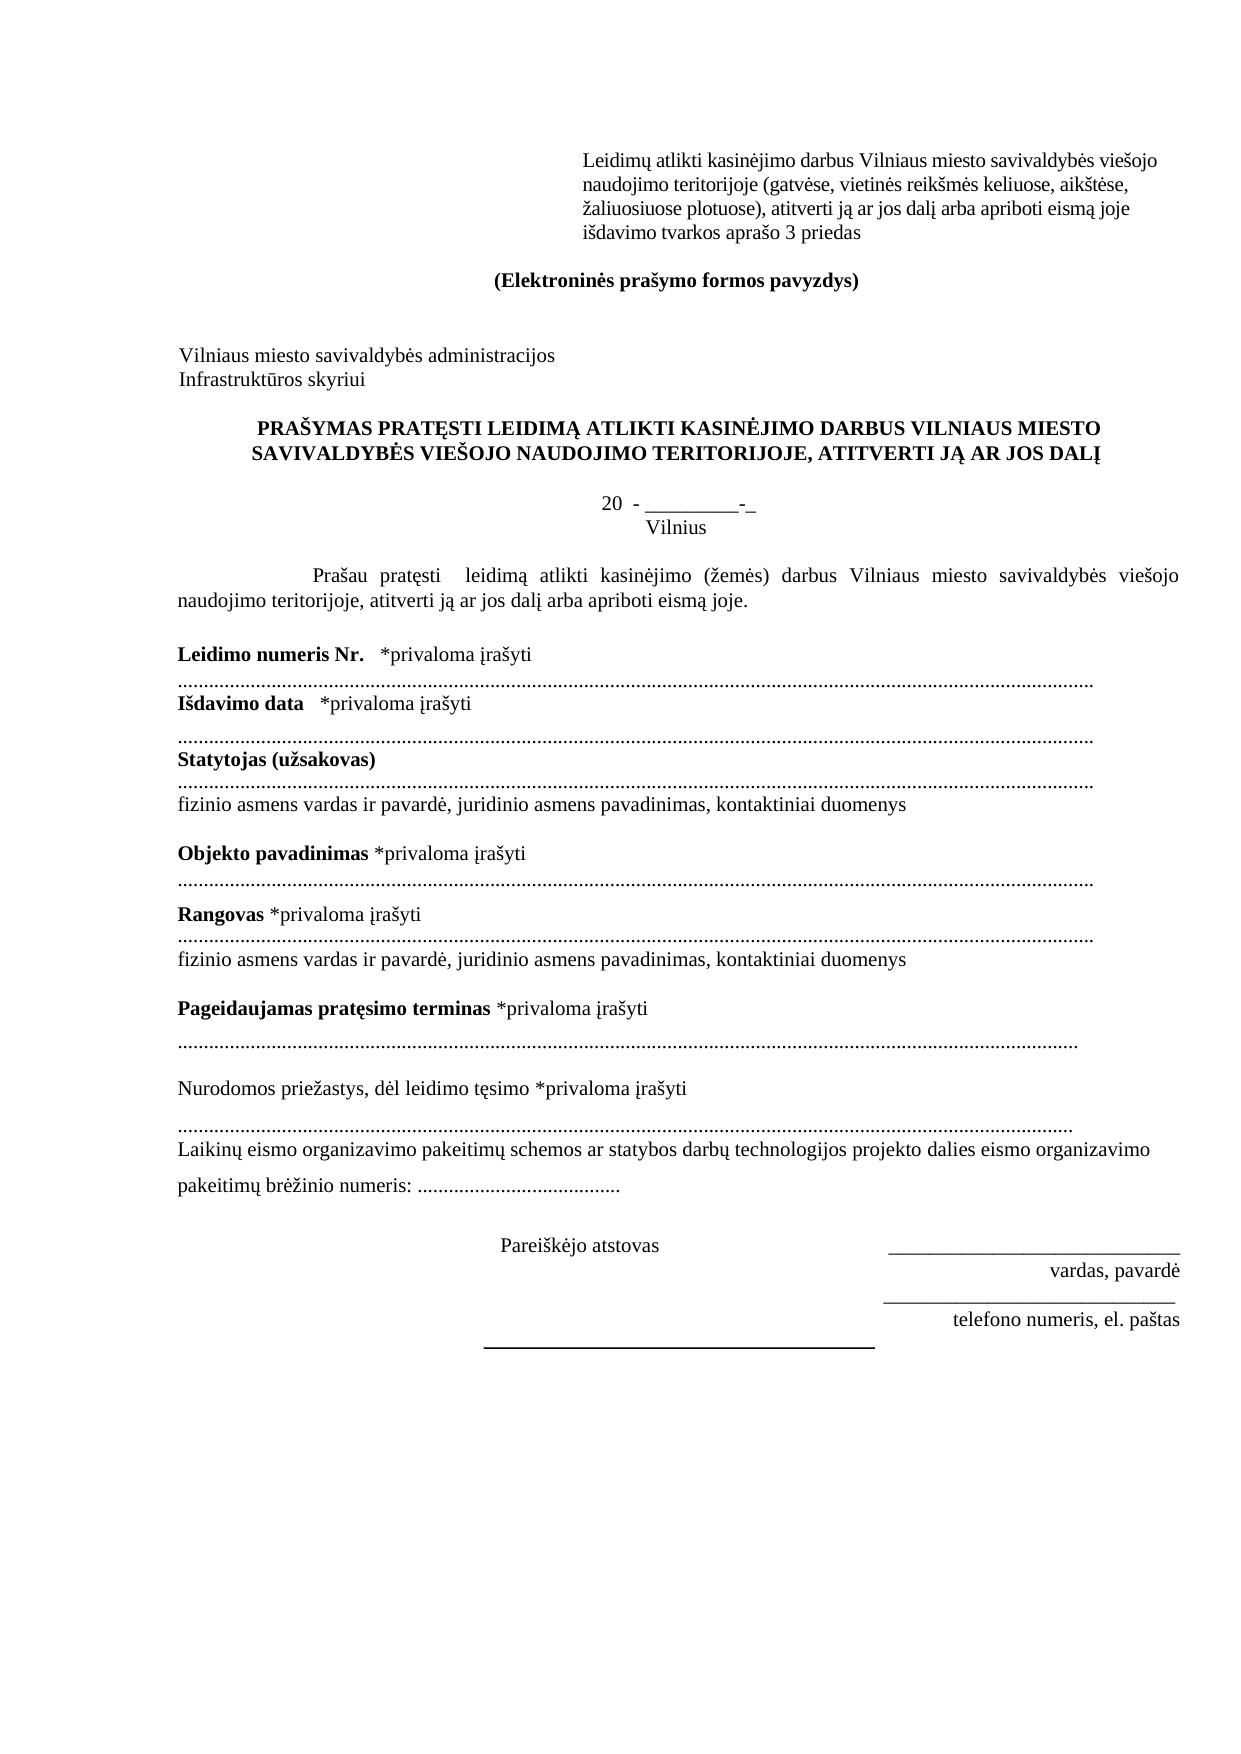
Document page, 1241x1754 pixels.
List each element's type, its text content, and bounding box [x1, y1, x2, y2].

text Infrastruktūros skyriui [179, 367, 1180, 391]
text Išdavimo data *privaloma įrašyti [177, 690, 1181, 714]
text Rangovas *privaloma įrašyti [177, 902, 1181, 926]
text 20 - _________-_ [177, 491, 1180, 515]
text ____________________________ [177, 1282, 1180, 1306]
text naudojimo teritorijoje (gatvėse, vietinės reikšmės keliuose, aikštėse, [582, 172, 1181, 196]
text Objekto pavadinimas *privaloma įrašyti [177, 841, 1180, 865]
text vardas, pavardė [177, 1258, 1180, 1282]
text Vilniaus miesto savivaldybės administracijos [179, 342, 1180, 367]
text ................................................................................................................................................................................ [177, 771, 1181, 792]
text Vilnius [178, 515, 1179, 539]
text ................................................................................................................................................................................ [177, 678, 1181, 690]
text fizinio asmens vardas ir pavardė, juridinio asmens pavadinimas, kontaktiniai duomenys [177, 792, 1181, 816]
text ................................................................................................................................................................................ [177, 877, 1181, 889]
text Pageidaujamas pratęsimo terminas *privaloma įrašyti [177, 995, 1181, 1019]
text Leidimo numeris Nr. *privaloma įrašyti [177, 642, 1181, 666]
text ................................................................................................................................................................................ [177, 926, 1181, 947]
text išdavimo tvarkos aprašo 3 priedas [582, 220, 1181, 244]
text Leidimų atlikti kasinėjimo darbus Vilniaus miesto savivaldybės viešojo [582, 148, 1181, 172]
text fizinio asmens vardas ir pavardė, juridinio asmens pavadinimas, kontaktiniai duomenys [177, 947, 1181, 971]
text PRAŠYMAS PRATĘSTI LEIDIMĄ ATLIKTI KASINĖJIMO DARBUS VILNIAUS MIESTO SAVIVALDYBĖS VIEŠOJO NAUDOJIMO TERITORIJOJE, ATITVERTI JĄ AR JOS DALĮ [180, 416, 1178, 465]
text Pareiškėjo atstovas ____________________________ [177, 1233, 1180, 1257]
text ................................................................................................................................................................................ [177, 726, 1181, 747]
text (Elektroninės prašymo formos pavyzdys) [177, 268, 1181, 292]
text ............................................................................................................................................................................. [177, 1031, 1181, 1052]
text _______________________________________________ [177, 1331, 1181, 1350]
text žaliuosiuose plotuose), atitverti ją ar jos dalį arba apriboti eismą joje [582, 196, 1181, 220]
text Prašau pratęsti leidimą atlikti kasinėjimo (žemės) darbus Vilniaus miesto savivaldybės viešojo naudojimo teritorijoje, atitverti ją ar jos dalį arba apriboti eismą joje. [177, 563, 1180, 612]
text telefono numeris, el. paštas [177, 1307, 1180, 1331]
text ............................................................................................................................................................................ [177, 1116, 1181, 1137]
text Statytojas (užsakovas) [177, 747, 1181, 771]
text Laikinų eismo organizavimo pakeitimų schemos ar statybos darbų technologijos projekto dalies eismo organizavimo pakeitimų brėžinio numeris: ....................................... [177, 1137, 1181, 1197]
text Nurodomos priežastys, dėl leidimo tęsimo *privaloma įrašyti [177, 1073, 1181, 1102]
